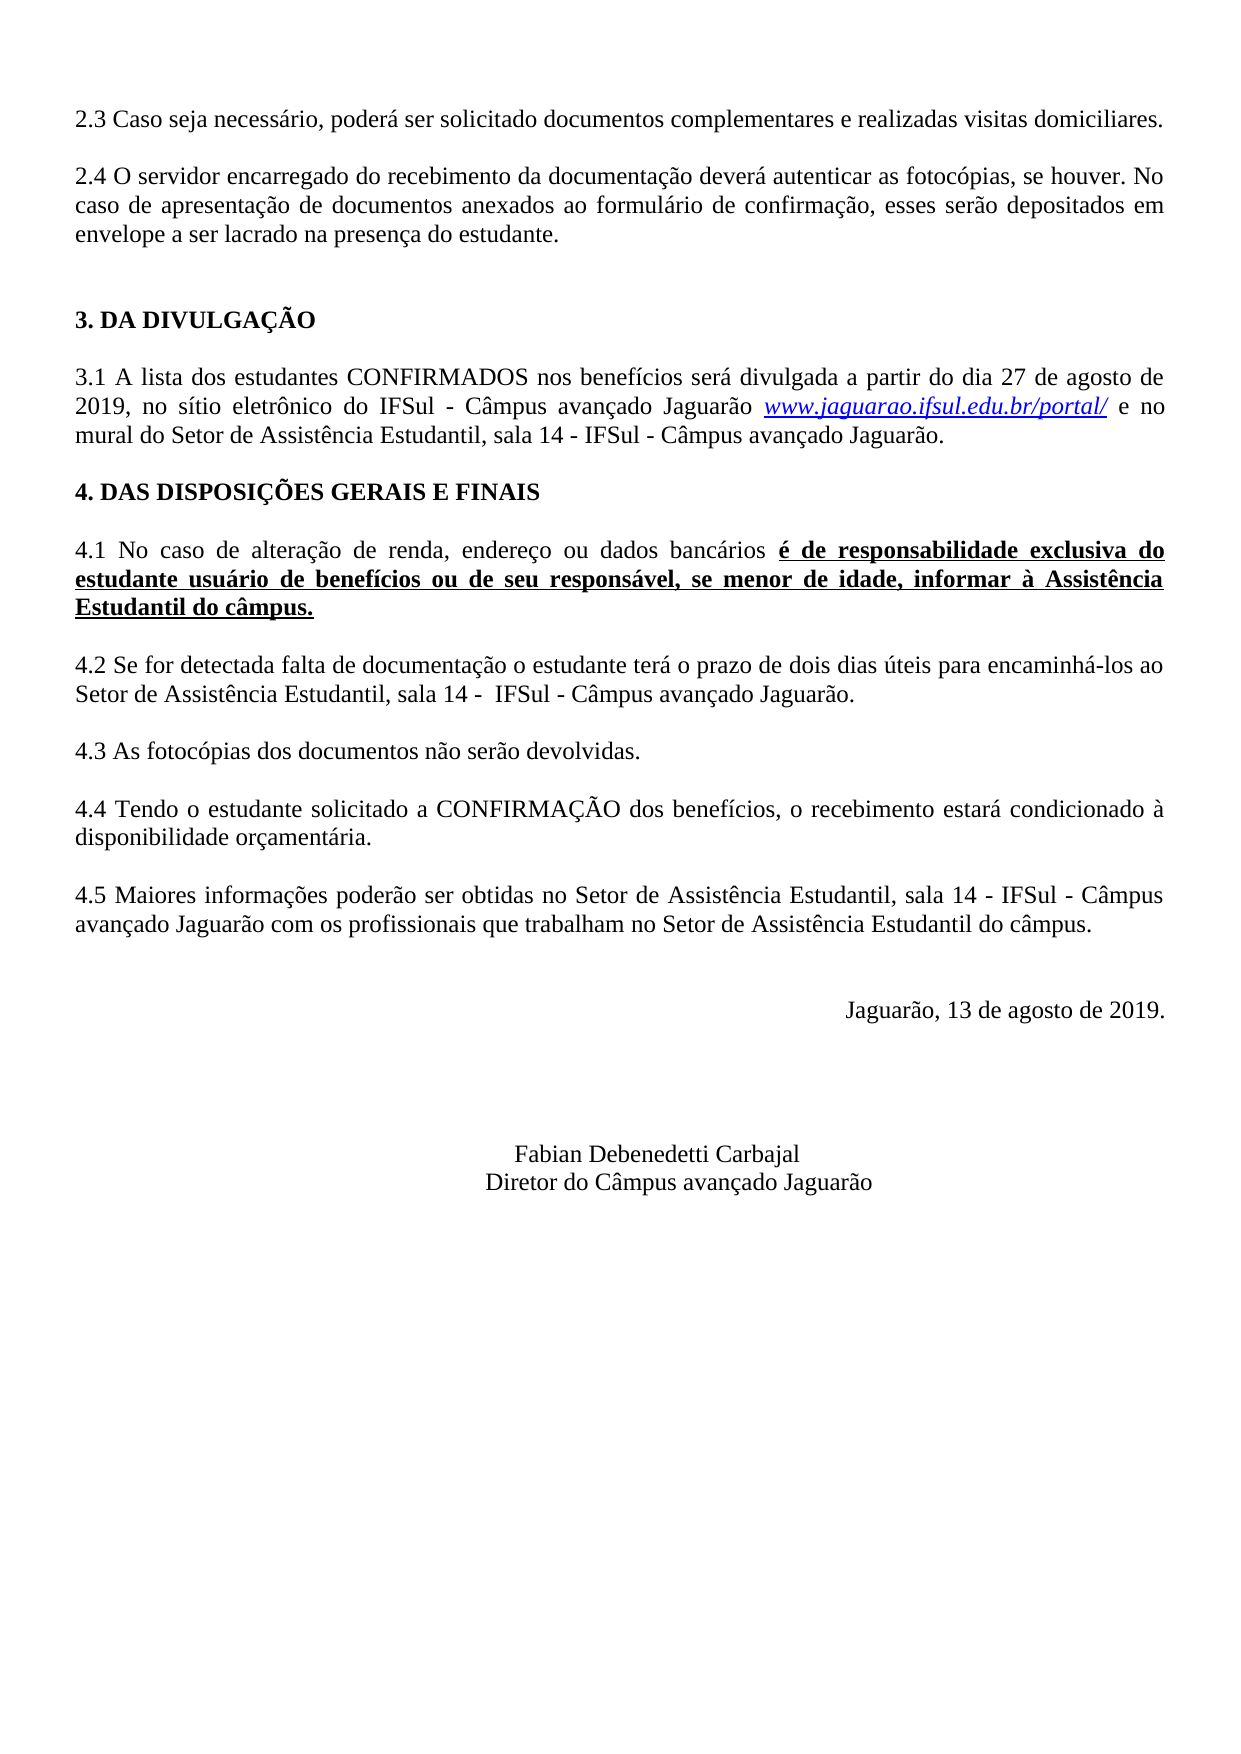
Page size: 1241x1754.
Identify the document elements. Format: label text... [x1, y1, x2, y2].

text 2.3 Caso seja necessário, poderá ser solicitado documentos complementares e realizadas visitas domiciliares. [75, 104, 1165, 132]
text 4.1 No caso de alteração de renda, endereço ou dados bancários é de responsabilidade exclusiva do estudante usuário de benefícios ou de seu responsável, se menor de idade, informar à Assistência Estudantil do câmpus. [75, 535, 1165, 621]
text 4.3 As fotocópias dos documentos não serão devolvidas. [75, 736, 1165, 765]
text 2.4 O servidor encarregado do recebimento da documentação deverá autenticar as fotocópias, se houver. No caso de apresentação de documentos anexados ao formulário de confirmação, esses serão depositados em envelope a ser lacrado na presença do estudante. [75, 161, 1165, 247]
text 4.5 Maiores informações poderão ser obtidas no Setor de Assistência Estudantil, sala 14 - IFSul - Câmpus avançado Jaguarão com os profissionais que trabalham no Setor de Assistência Estudantil do câmpus. [75, 880, 1165, 937]
text 4.4 Tendo o estudante solicitado a CONFIRMAÇÃO dos benefícios, o recebimento estará condicionado à disponibilidade orçamentária. [75, 794, 1165, 851]
text 3. DA DIVULGAÇÃO [75, 305, 1165, 334]
text 3.1 A lista dos estudantes CONFIRMADOS nos benefícios será divulgada a partir do dia 27 de agosto de 2019, no sítio eletrônico do IFSul - Câmpus avançado Jaguarão www.jaguarao.ifsul.edu.br/portal/ e no mural do Setor de Assistência Estudantil, sala 14 - IFSul - Câmpus avançado Jaguarão. [75, 362, 1165, 449]
text 4.2 Se for detectada falta de documentação o estudante terá o prazo de dois dias úteis para encaminhá-los ao Setor de Assistência Estudantil, sala 14 - IFSul - Câmpus avançado Jaguarão. [75, 650, 1165, 707]
text 4. DAS DISPOSIÇÕES GERAIS E FINAIS [75, 477, 1165, 506]
text Jaguarão, 13 de agosto de 2019. [75, 995, 1165, 1024]
text Fabian Debenedetti Carbajal [75, 1139, 1165, 1167]
text Diretor do Câmpus avançado Jaguarão [75, 1167, 1165, 1196]
